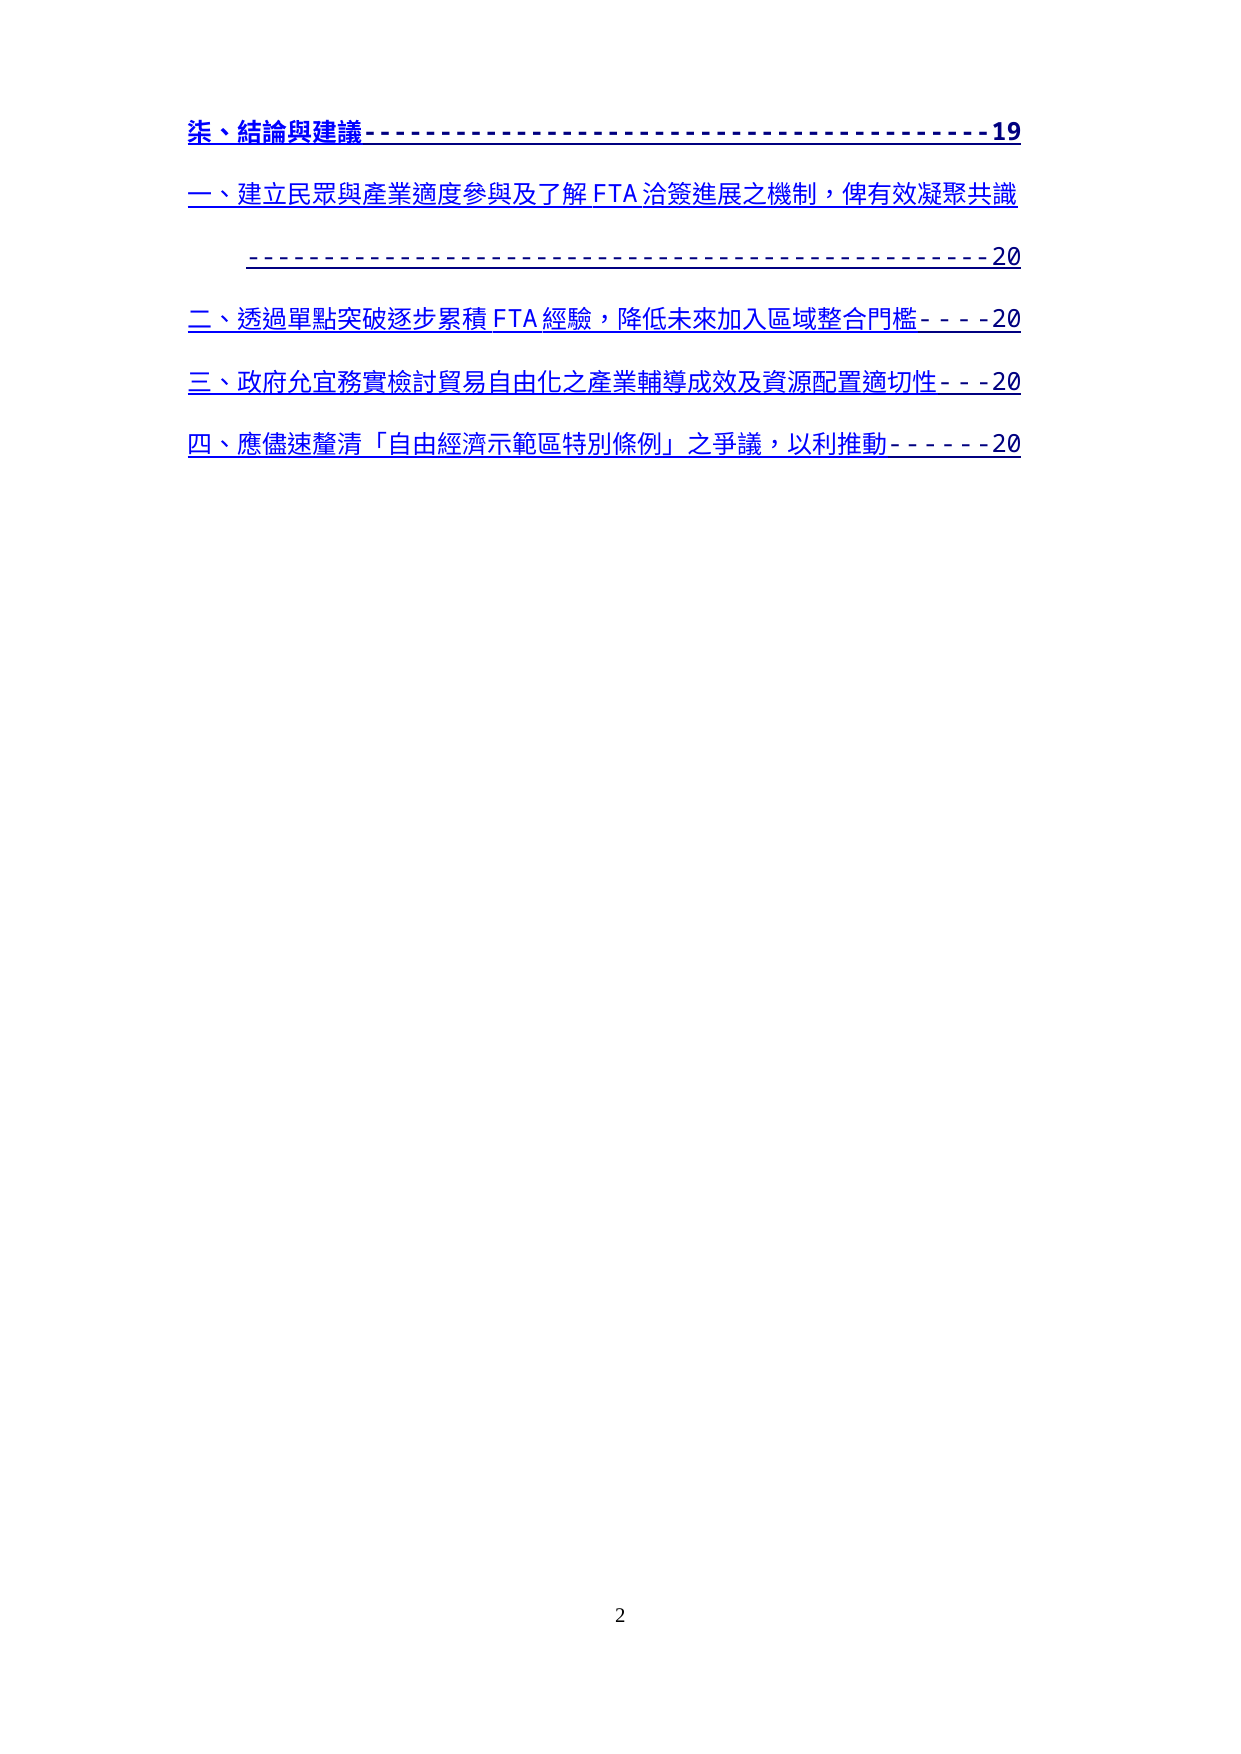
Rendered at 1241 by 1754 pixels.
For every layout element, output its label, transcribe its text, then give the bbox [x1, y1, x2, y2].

text [187, 144, 1021, 151]
text 柒、結論與建議 19 [187, 89, 1021, 143]
text 四、應儘速釐清「自由經濟示範區特別條例」之爭議，以利推動 20 [187, 401, 1021, 456]
text 二、透過單點突破逐步累積FTA經驗，降低未來加入區域整合門檻 20 [187, 276, 1021, 331]
text 一、建立民眾與產業適度參與及了解FTA洽簽進展之機制，俾有效凝聚共識 20 [187, 151, 1021, 276]
text [187, 332, 1021, 339]
text [187, 457, 1021, 464]
text [187, 394, 1021, 401]
text 三、政府允宜務實檢討貿易自由化之產業輔導成效及資源配置適切性 20 [187, 339, 1021, 393]
